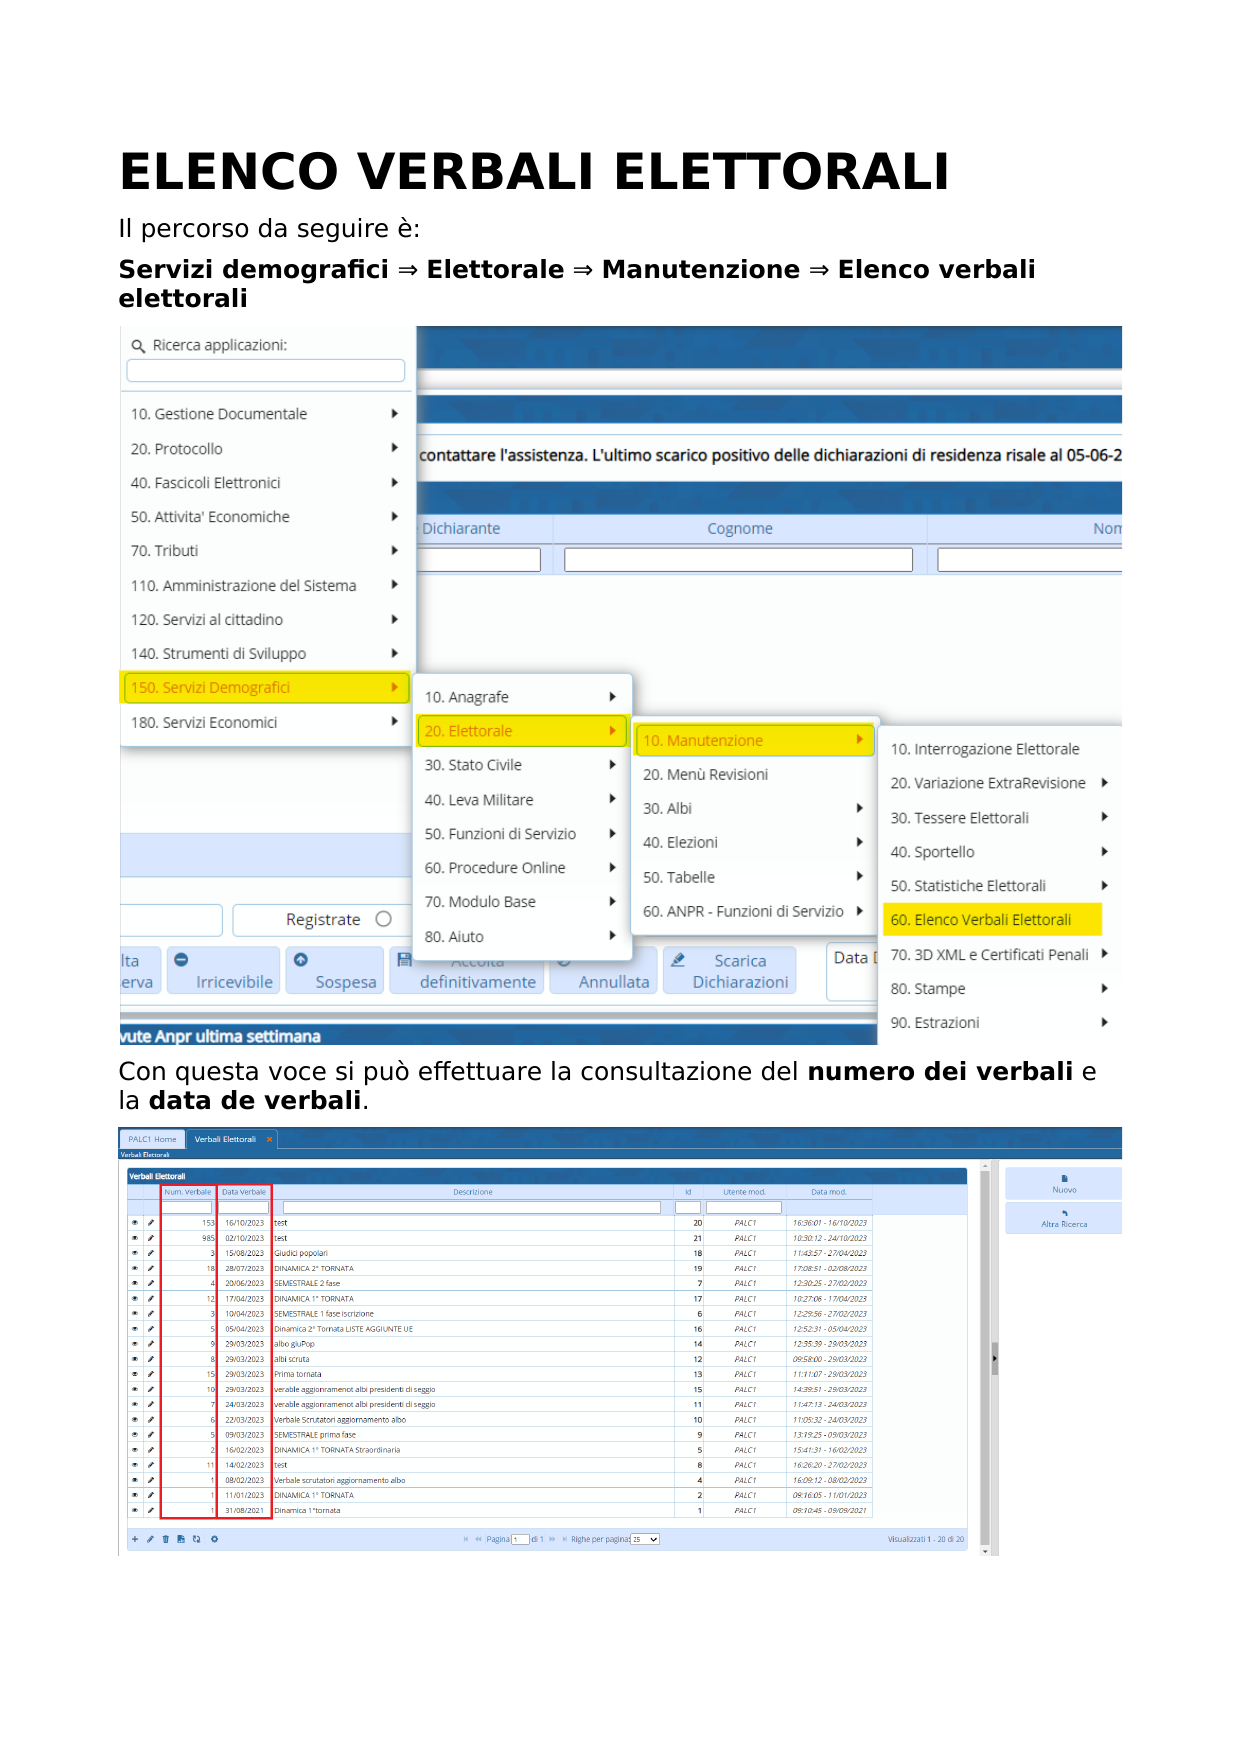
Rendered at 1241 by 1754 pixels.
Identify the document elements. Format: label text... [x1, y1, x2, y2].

text Con questa voce si può effettuare la consultazione del numero dei verbali e la data de verbali. [118, 1057, 1122, 1115]
picture [118, 1127, 1123, 1556]
subtitle ELENCO VERBALI ELETTORALI [118, 143, 1122, 201]
text Servizi demografici ⇒ Elettorale ⇒ Manutenzione ⇒ Elenco verbali elettorali [118, 256, 1122, 314]
picture [118, 326, 1123, 1045]
text Il percorso da seguire è: [118, 214, 1122, 243]
